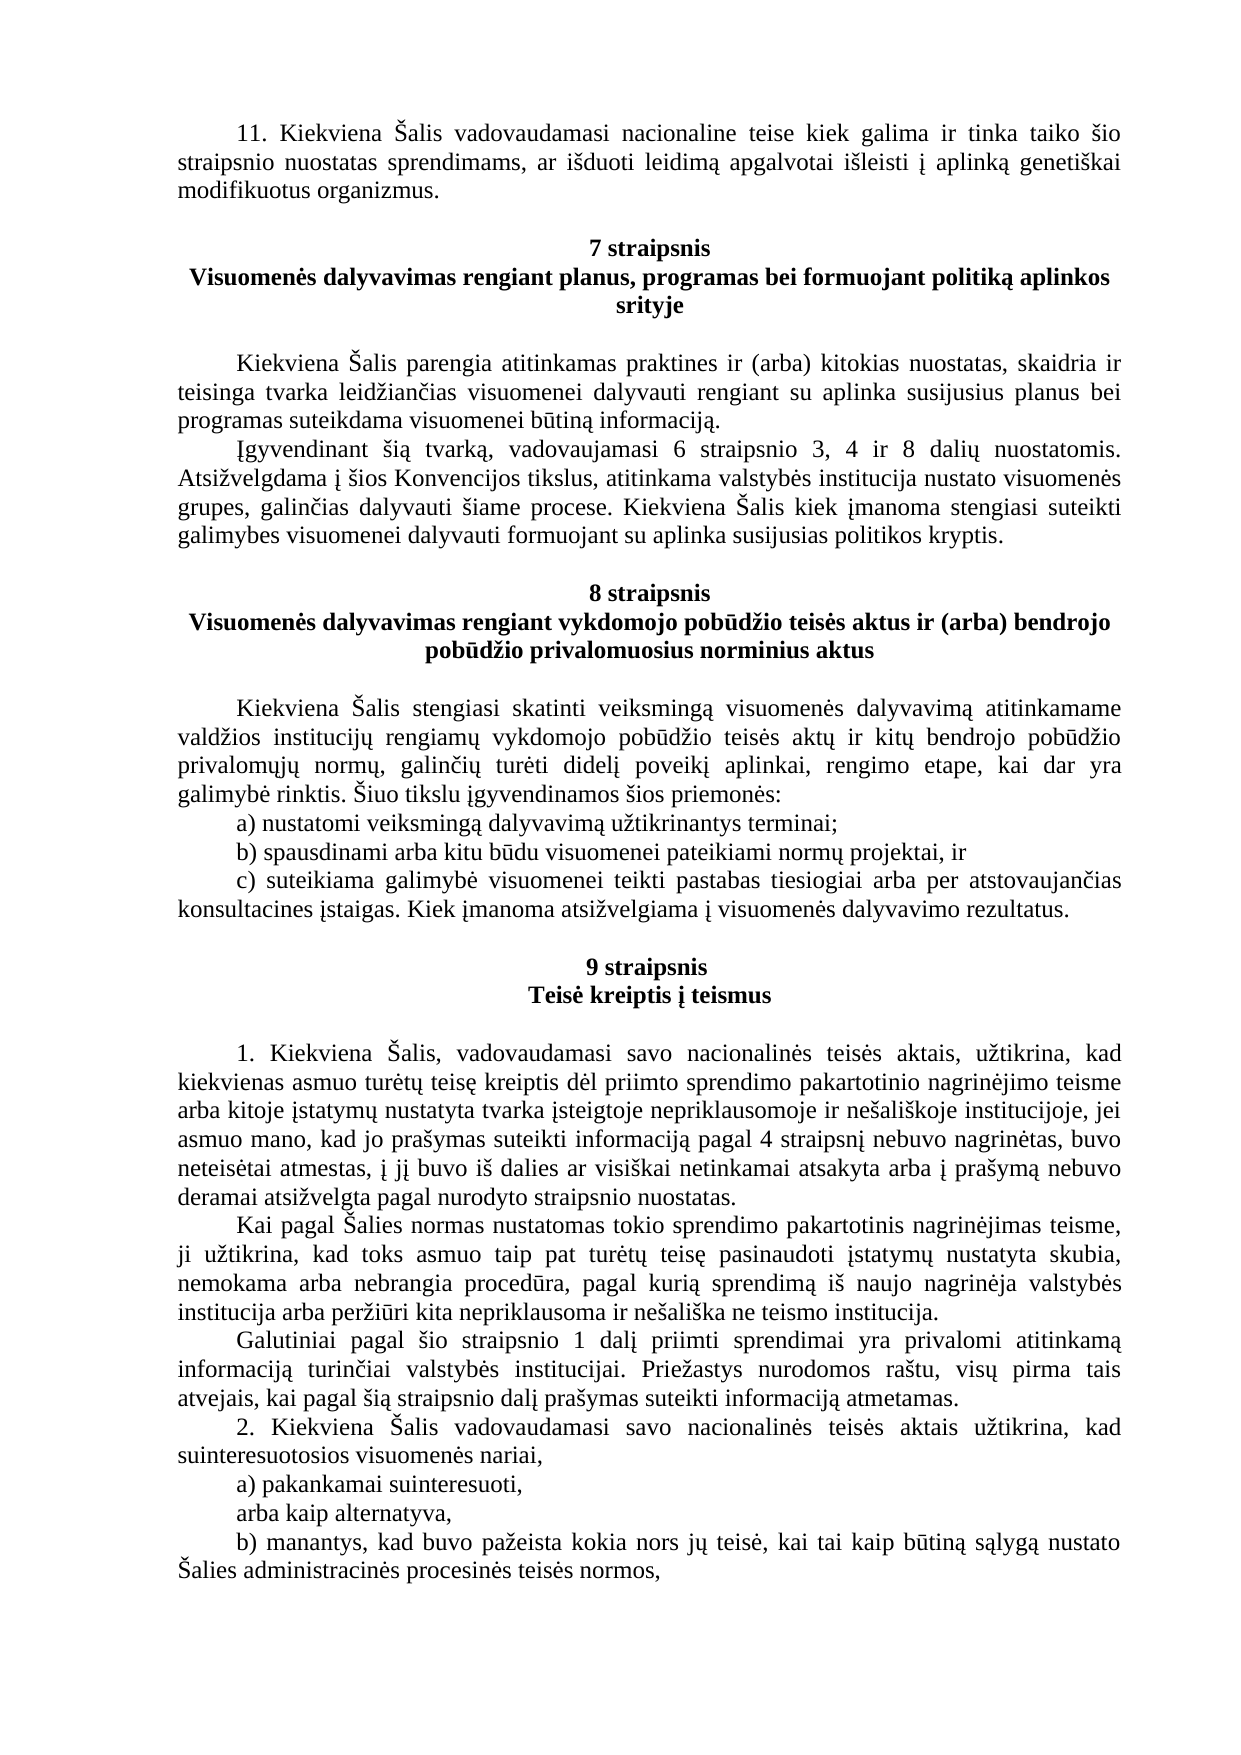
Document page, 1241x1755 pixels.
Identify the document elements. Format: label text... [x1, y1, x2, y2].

text 2. Kiekviena Šalis vadovaudamasi savo nacionalinės teisės aktais užtikrina, kad suinteresuotosios visuomenės nariai, [177, 1412, 1122, 1469]
text Galutiniai pagal šio straipsnio 1 dalį priimti sprendimai yra privalomi atitinkamą informaciją turinčiai valstybės institucijai. Priežastys nurodomos raštu, visų pirma tais atvejais, kai pagal šią straipsnio dalį prašymas suteikti informaciją atmetamas. [177, 1326, 1122, 1412]
text 11. Kiekviena Šalis vadovaudamasi nacionaline teise kiek galima ir tinka taiko šio straipsnio nuostatas sprendimams, ar išduoti leidimą apgalvotai išleisti į aplinką genetiškai modifikuotus organizmus. [177, 118, 1122, 204]
text Kiekviena Šalis parengia atitinkamas praktines ir (arba) kitokias nuostatas, skaidria ir teisinga tvarka leidžiančias visuomenei dalyvauti rengiant su aplinka susijusius planus bei programas suteikdama visuomenei būtiną informaciją. [177, 348, 1122, 434]
text Visuomenės dalyvavimas rengiant vykdomojo pobūdžio teisės aktus ir (arba) bendrojo pobūdžio privalomuosius norminius aktus [177, 607, 1122, 664]
text a) nustatomi veiksmingą dalyvavimą užtikrinantys terminai; [177, 808, 1122, 837]
text 1. Kiekviena Šalis, vadovaudamasi savo nacionalinės teisės aktais, užtikrina, kad kiekvienas asmuo turėtų teisę kreiptis dėl priimto sprendimo pakartotinio nagrinėjimo teisme arba kitoje įstatymų nustatyta tvarka įsteigtoje nepriklausomoje ir nešališkoje institucijoje, jei asmuo mano, kad jo prašymas suteikti informaciją pagal 4 straipsnį nebuvo nagrinėtas, buvo neteisėtai atmestas, į jį buvo iš dalies ar visiškai netinkamai atsakyta arba į prašymą nebuvo deramai atsižvelgta pagal nurodyto straipsnio nuostatas. [177, 1038, 1122, 1211]
text 8 straipsnis [177, 578, 1122, 607]
text Kai pagal Šalies normas nustatomas tokio sprendimo pakartotinis nagrinėjimas teisme, ji užtikrina, kad toks asmuo taip pat turėtų teisę pasinaudoti įstatymų nustatyta skubia, nemokama arba nebrangia procedūra, pagal kurią sprendimą iš naujo nagrinėja valstybės institucija arba peržiūri kita nepriklausoma ir nešališka ne teismo institucija. [177, 1211, 1122, 1326]
text arba kaip alternatyva, [177, 1498, 1122, 1527]
text c) suteikiama galimybė visuomenei teikti pastabas tiesiogiai arba per atstovaujančias konsultacines įstaigas. Kiek įmanoma atsižvelgiama į visuomenės dalyvavimo rezultatus. [177, 866, 1122, 923]
text 7 straipsnis [177, 233, 1122, 262]
text 9 straipsnis [177, 952, 1122, 981]
text Įgyvendinant šią tvarką, vadovaujamasi 6 straipsnio 3, 4 ir 8 dalių nuostatomis. Atsižvelgdama į šios Konvencijos tikslus, atitinkama valstybės institucija nustato visuomenės grupes, galinčias dalyvauti šiame procese. Kiekviena Šalis kiek įmanoma stengiasi suteikti galimybes visuomenei dalyvauti formuojant su aplinka susijusias politikos kryptis. [177, 434, 1122, 549]
text Teisė kreiptis į teismus [177, 981, 1122, 1009]
text b) manantys, kad buvo pažeista kokia nors jų teisė, kai tai kaip būtiną sąlygą nustato Šalies administracinės procesinės teisės normos, [177, 1527, 1122, 1584]
text Kiekviena Šalis stengiasi skatinti veiksmingą visuomenės dalyvavimą atitinkamame valdžios institucijų rengiamų vykdomojo pobūdžio teisės aktų ir kitų bendrojo pobūdžio privalomųjų normų, galinčių turėti didelį poveikį aplinkai, rengimo etape, kai dar yra galimybė rinktis. Šiuo tikslu įgyvendinamos šios priemonės: [177, 693, 1122, 808]
text Visuomenės dalyvavimas rengiant planus, programas bei formuojant politiką aplinkos srityje [177, 262, 1122, 319]
text b) spausdinami arba kitu būdu visuomenei pateikiami normų projektai, ir [177, 837, 1122, 866]
text a) pakankamai suinteresuoti, [177, 1469, 1122, 1498]
